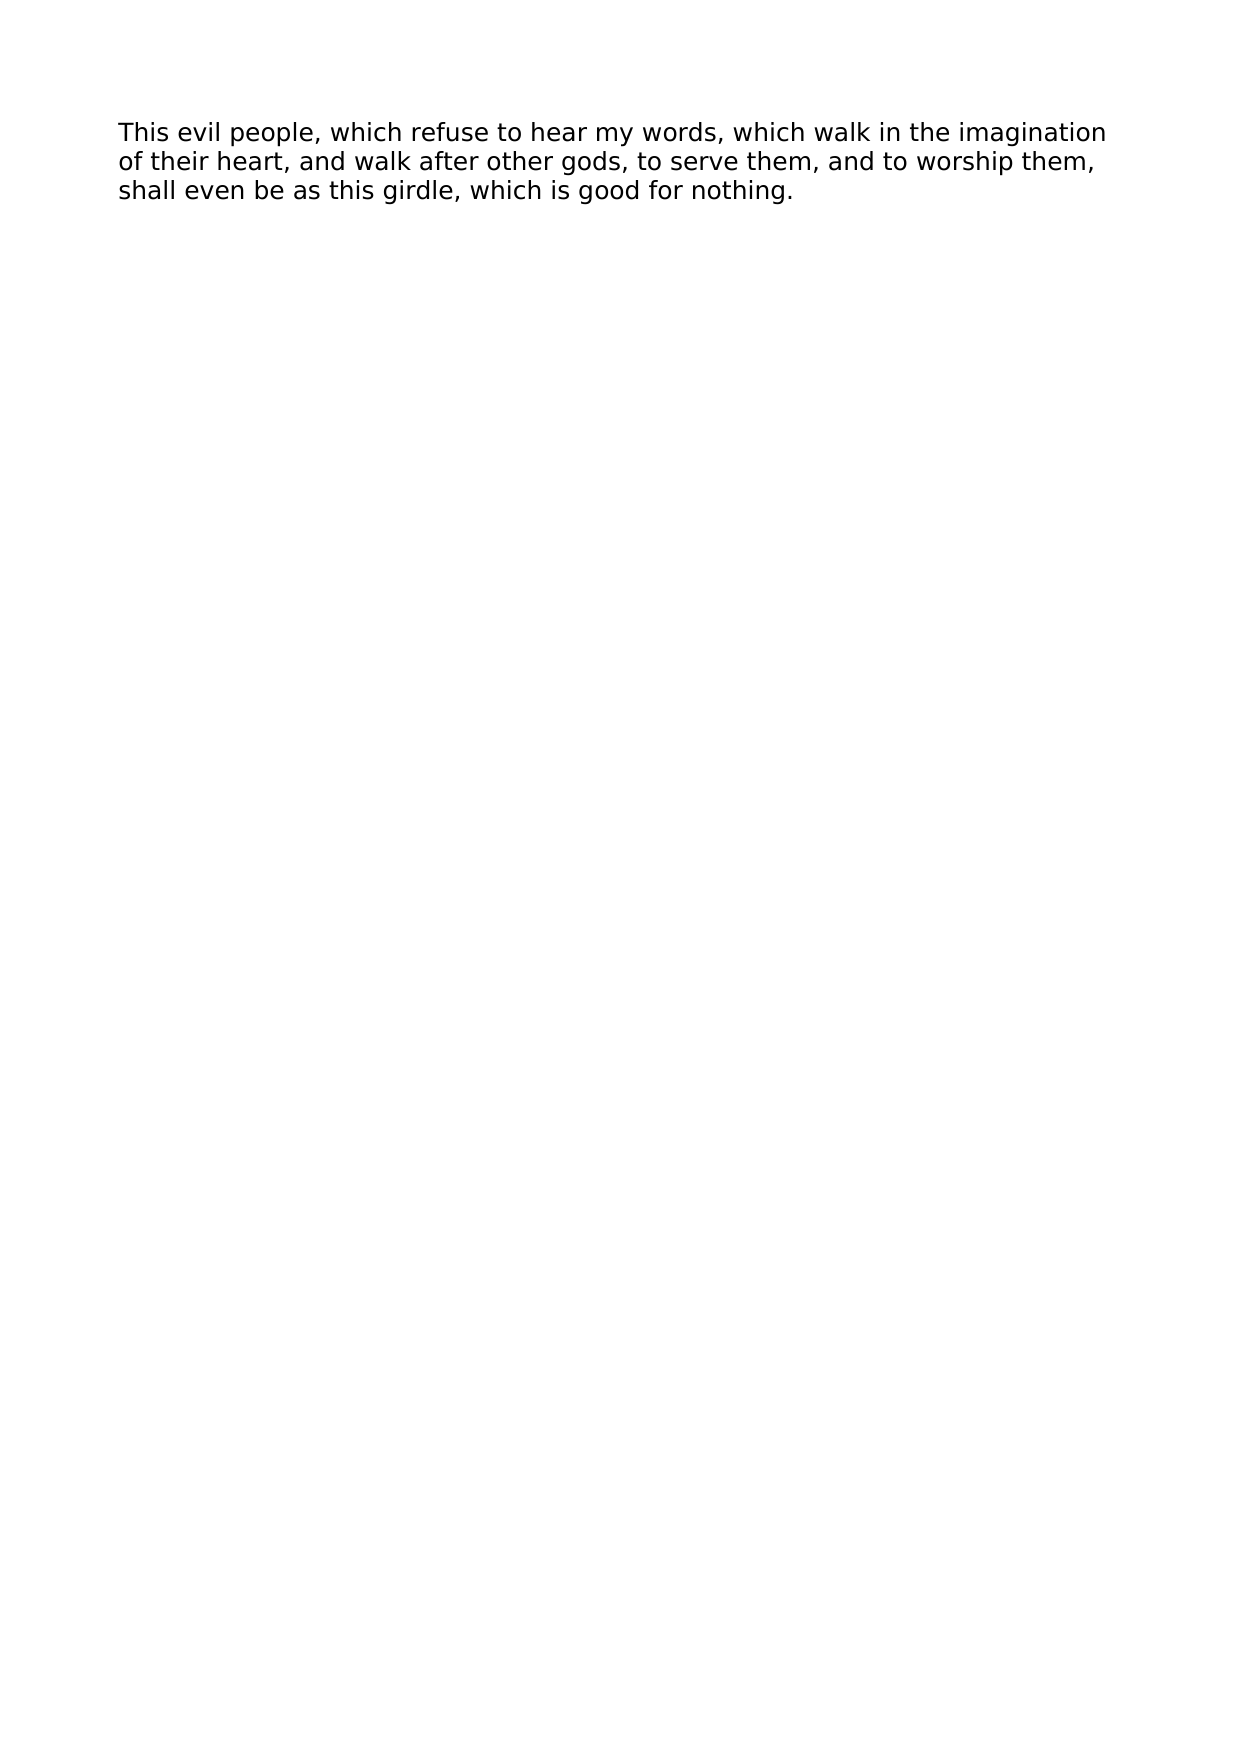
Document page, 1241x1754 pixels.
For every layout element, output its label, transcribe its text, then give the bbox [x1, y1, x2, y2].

text This evil people, which refuse to hear my words, which walk in the imagination of their heart, and walk after other gods, to serve them, and to worship them, shall even be as this girdle, which is good for nothing. [118, 118, 1122, 206]
